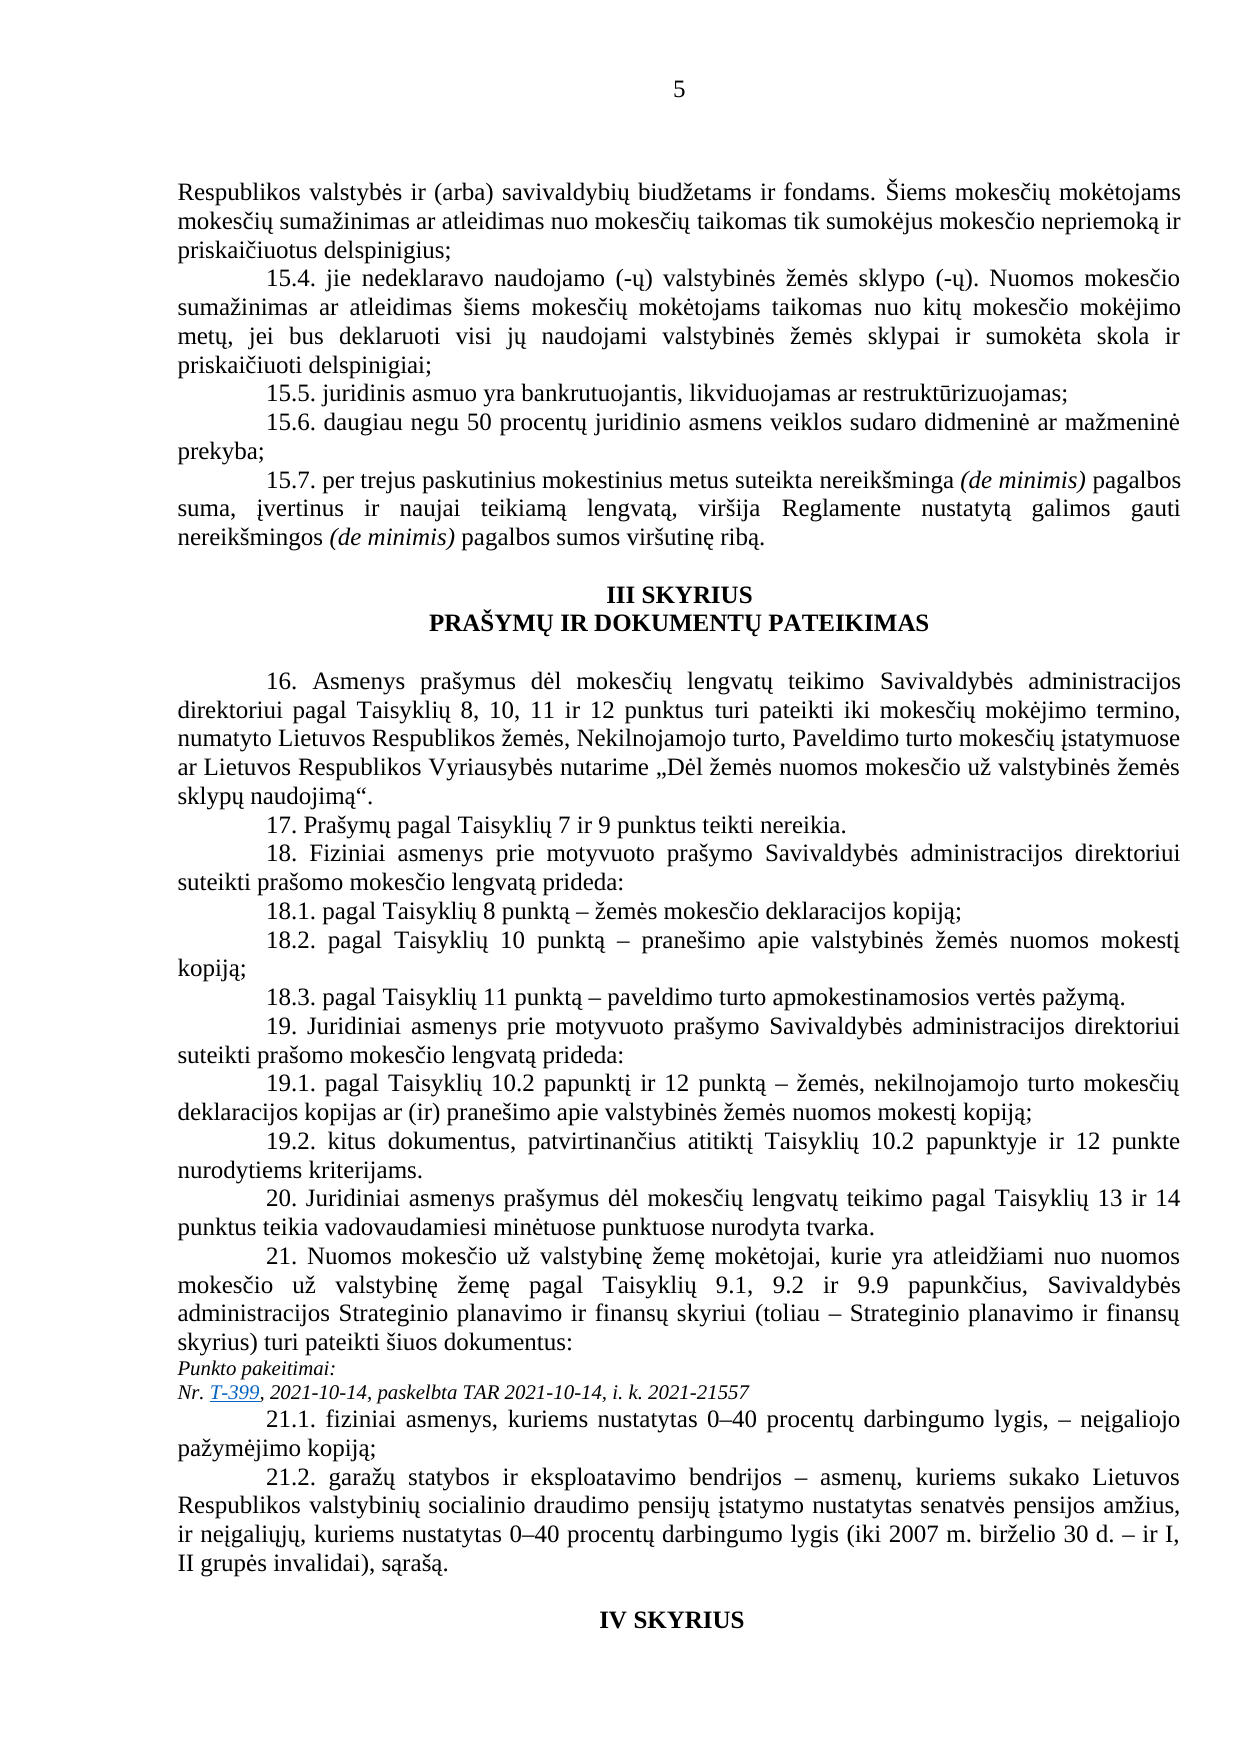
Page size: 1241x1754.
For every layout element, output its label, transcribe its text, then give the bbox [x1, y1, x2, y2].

text 21.1. fiziniai asmenys, kuriems nustatytas 0–40 procentų darbingumo lygis, – neįgaliojo pažymėjimo kopiją; [177, 1404, 1181, 1462]
text 18. Fiziniai asmenys prie motyvuoto prašymo Savivaldybės administracijos direktoriui suteikti prašomo mokesčio lengvatą prideda: [177, 838, 1181, 896]
text Nr. T-399, 2021-10-14, paskelbta TAR 2021-10-14, i. k. 2021-21557 [177, 1380, 1181, 1404]
text Respublikos valstybės ir (arba) savivaldybių biudžetams ir fondams. Šiems mokesčių mokėtojams mokesčių sumažinimas ar atleidimas nuo mokesčių taikomas tik sumokėjus mokesčio nepriemoką ir priskaičiuotus delspinigius; [177, 177, 1181, 263]
text Punkto pakeitimai: [177, 1356, 1181, 1380]
text IV SKYRIUS [162, 1605, 1181, 1634]
text 19.2. kitus dokumentus, patvirtinančius atitiktį Taisyklių 10.2 papunktyje ir 12 punkte nurodytiems kriterijams. [177, 1126, 1181, 1183]
text 18.1. pagal Taisyklių 8 punktą – žemės mokesčio deklaracijos kopiją; [177, 896, 1181, 925]
text 21. Nuomos mokesčio už valstybinę žemę mokėtojai, kurie yra atleidžiami nuo nuomos mokesčio už valstybinę žemę pagal Taisyklių 9.1, 9.2 ir 9.9 papunkčius, Savivaldybės administracijos Strateginio planavimo ir finansų skyriui (toliau – Strateginio planavimo ir finansų skyrius) turi pateikti šiuos dokumentus: [177, 1241, 1181, 1356]
text 17. Prašymų pagal Taisyklių 7 ir 9 punktus teikti nereikia. [177, 810, 1181, 838]
text 20. Juridiniai asmenys prašymus dėl mokesčių lengvatų teikimo pagal Taisyklių 13 ir 14 punktus teikia vadovaudamiesi minėtuose punktuose nurodyta tvarka. [177, 1183, 1181, 1241]
text 15.5. juridinis asmuo yra bankrutuojantis, likviduojamas ar restruktūrizuojamas; [177, 378, 1181, 407]
text 21.2. garažų statybos ir eksploatavimo bendrijos – asmenų, kuriems sukako Lietuvos Respublikos valstybinių socialinio draudimo pensijų įstatymo nustatytas senatvės pensijos amžius, ir neįgaliųjų, kuriems nustatytas 0–40 procentų darbingumo lygis (iki 2007 m. birželio 30 d. – ir I, II grupės invalidai), sąrašą. [177, 1462, 1181, 1577]
text 15.4. jie nedeklaravo naudojamo (-ų) valstybinės žemės sklypo (-ų). Nuomos mokesčio sumažinimas ar atleidimas šiems mokesčių mokėtojams taikomas nuo kitų mokesčio mokėjimo metų, jei bus deklaruoti visi jų naudojami valstybinės žemės sklypai ir sumokėta skola ir priskaičiuoti delspinigiai; [177, 263, 1181, 378]
text 18.3. pagal Taisyklių 11 punktą – paveldimo turto apmokestinamosios vertės pažymą. [177, 982, 1181, 1011]
text 18.2. pagal Taisyklių 10 punktą – pranešimo apie valstybinės žemės nuomos mokestį kopiją; [177, 925, 1181, 982]
text 19.1. pagal Taisyklių 10.2 papunktį ir 12 punktą – žemės, nekilnojamojo turto mokesčių deklaracijos kopijas ar (ir) pranešimo apie valstybinės žemės nuomos mokestį kopiją; [177, 1068, 1181, 1126]
text 15.6. daugiau negu 50 procentų juridinio asmens veiklos sudaro didmeninė ar mažmeninė prekyba; [177, 407, 1181, 465]
subtitle III SKYRIUS [177, 580, 1181, 608]
text 19. Juridiniai asmenys prie motyvuoto prašymo Savivaldybės administracijos direktoriui suteikti prašomo mokesčio lengvatą prideda: [177, 1011, 1181, 1068]
text 15.7. per trejus paskutinius mokestinius metus suteikta nereikšminga (de minimis) pagalbos suma, įvertinus ir naujai teikiamą lengvatą, viršija Reglamente nustatytą galimos gauti nereikšmingos (de minimis) pagalbos sumos viršutinę ribą. [177, 465, 1181, 551]
text 16. Asmenys prašymus dėl mokesčių lengvatų teikimo Savivaldybės administracijos direktoriui pagal Taisyklių 8, 10, 11 ir 12 punktus turi pateikti iki mokesčių mokėjimo termino, numatyto Lietuvos Respublikos žemės, Nekilnojamojo turto, Paveldimo turto mokesčių įstatymuose ar Lietuvos Respublikos Vyriausybės nutarime „Dėl žemės nuomos mokesčio už valstybinės žemės sklypų naudojimą“. [177, 666, 1181, 810]
text PRAŠYMŲ IR DOKUMENTŲ PATEIKIMAS [177, 608, 1181, 637]
